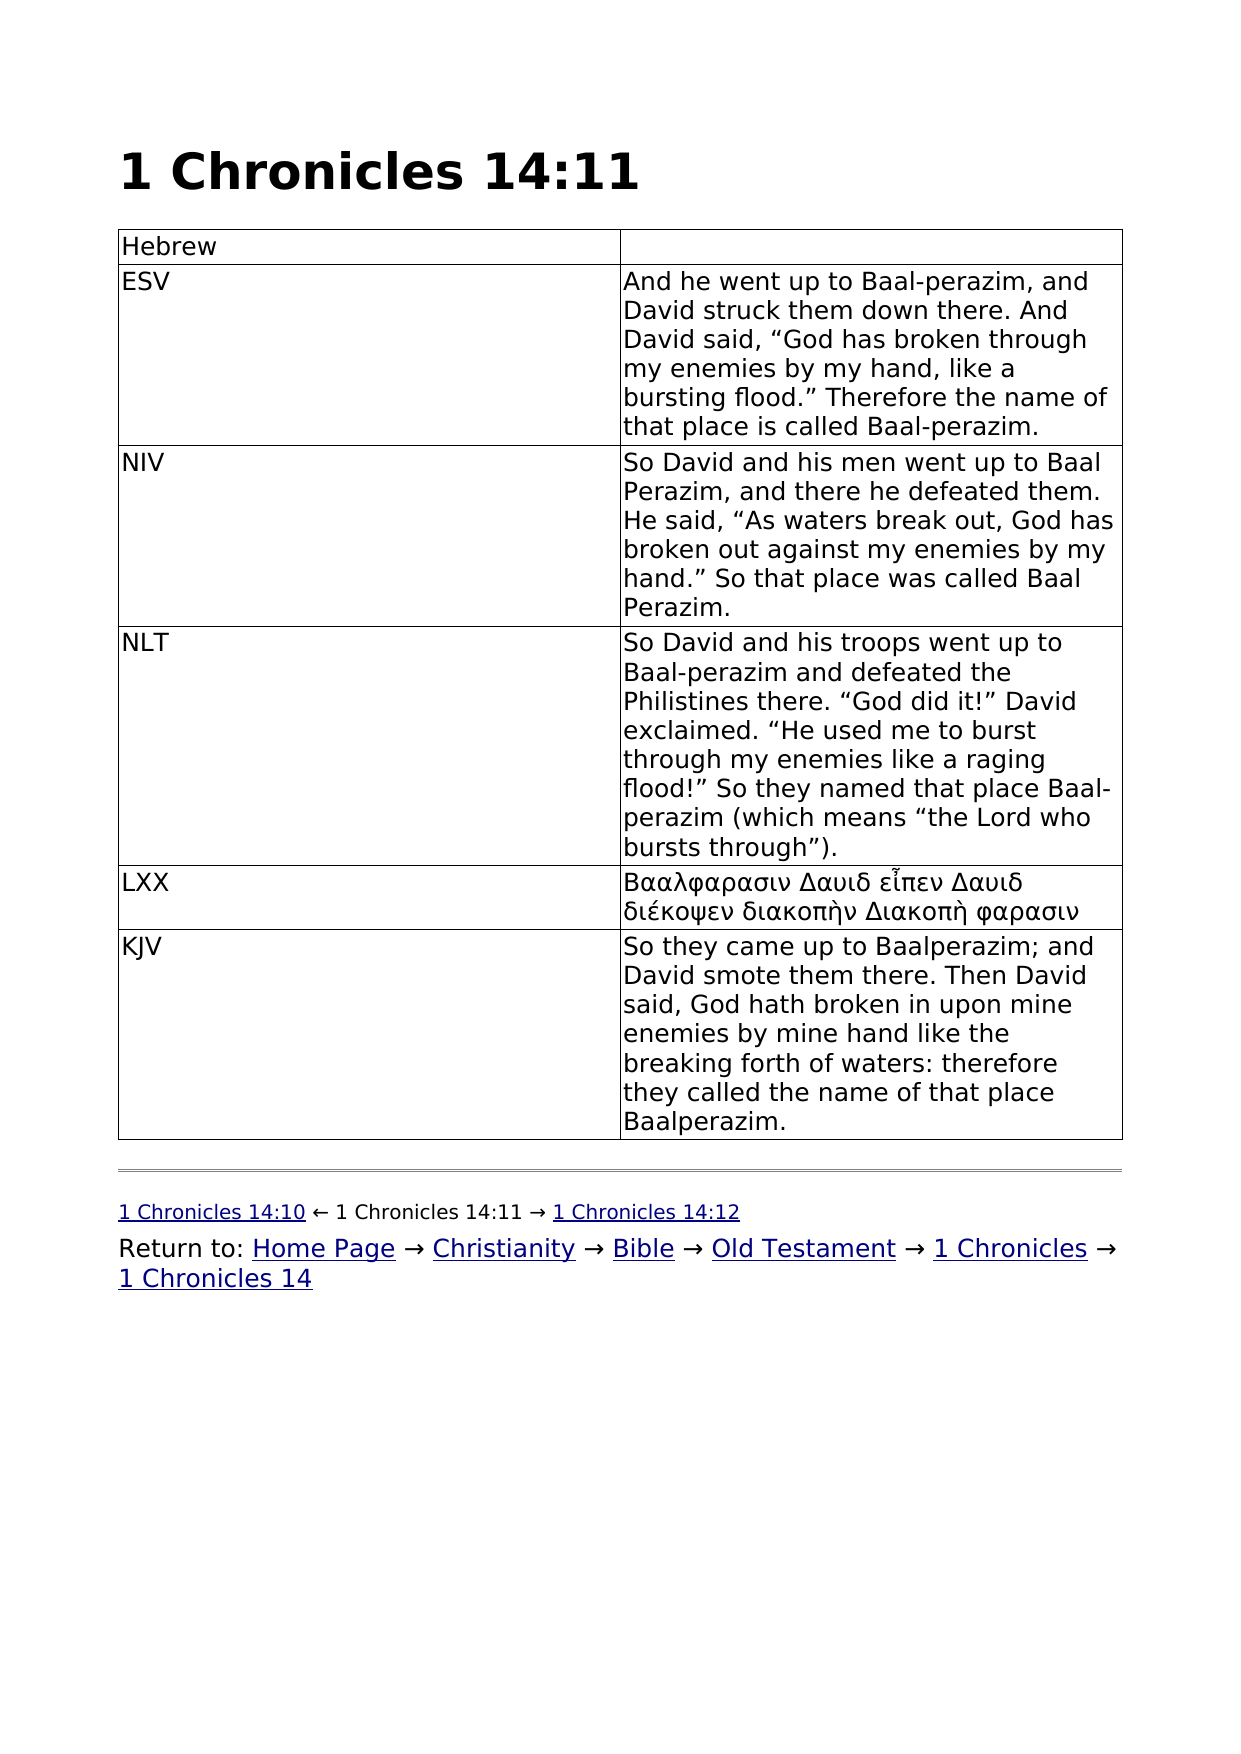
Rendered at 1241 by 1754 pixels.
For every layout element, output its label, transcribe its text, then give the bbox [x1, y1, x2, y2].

table_cell NLT [119, 627, 620, 865]
table_cell So David and his men went up to Baal Perazim, and there he defeated them. He said, “As waters break out, God has broken out against my enemies by my hand.” So that place was called Baal Perazim. [621, 446, 1122, 626]
text Return to: Home Page → Christianity → Bible → Old Testament → 1 Chronicles → 1 Chronicles 14 [118, 1234, 1122, 1293]
text 1 Chronicles 14:10 ← 1 Chronicles 14:11 → 1 Chronicles 14:12 [118, 1201, 1122, 1234]
table_cell ESV [119, 265, 620, 445]
subtitle 1 Chronicles 14:11 [118, 143, 1122, 201]
table_cell LXX [119, 866, 620, 929]
table_cell Βααλφαρασιν Δαυιδ εἶπεν Δαυιδ διέκοψεν διακοπὴν Διακοπὴ φαρασιν [621, 866, 1122, 929]
table_cell NIV [119, 446, 620, 626]
table_cell KJV [119, 930, 620, 1139]
table_header Hebrew [119, 230, 620, 264]
table_cell And he went up to Baal-perazim, and David struck them down there. And David said, “God has broken through my enemies by my hand, like a bursting flood.” Therefore the name of that place is called Baal-perazim. [621, 265, 1122, 445]
table_cell So David and his troops went up to Baal-perazim and defeated the Philistines there. “God did it!” David exclaimed. “He used me to burst through my enemies like a raging flood!” So they named that place Baal-perazim (which means “the Lord who bursts through”). [621, 627, 1122, 865]
table_header [621, 230, 1122, 264]
table_cell So they came up to Baalperazim; and David smote them there. Then David said, God hath broken in upon mine enemies by mine hand like the breaking forth of waters: therefore they called the name of that place Baalperazim. [621, 930, 1122, 1139]
